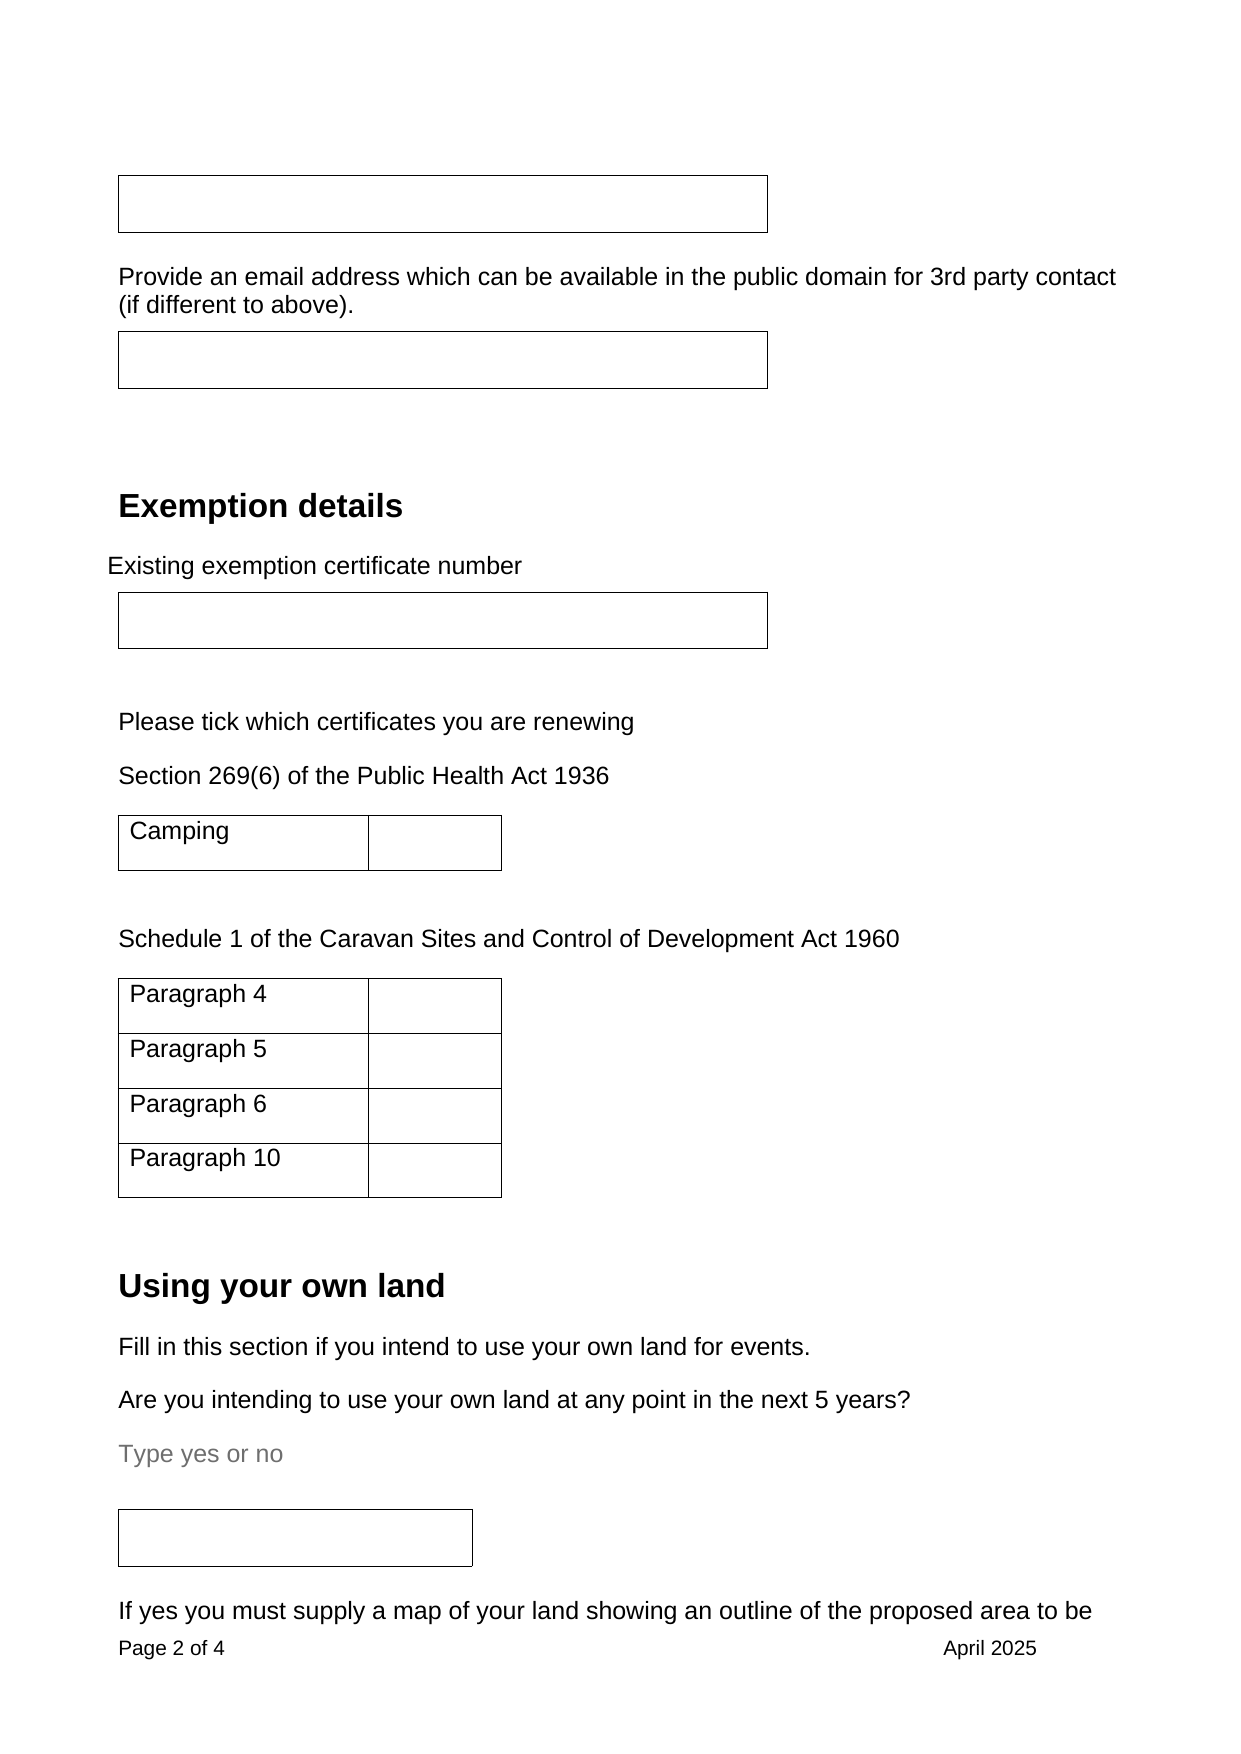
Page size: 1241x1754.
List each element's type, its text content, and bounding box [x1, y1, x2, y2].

table_cell [369, 1089, 501, 1142]
text Please tick which certificates you are renewing [118, 707, 1122, 736]
text Are you intending to use your own land at any point in the next 5 years? [118, 1385, 1122, 1414]
table_header [369, 979, 501, 1033]
text Provide an email address which can be available in the public domain for 3rd party contact (if different to above). [118, 262, 1122, 319]
text Fill in this section if you intend to use your own land for events. [118, 1332, 1122, 1360]
table_cell Paragraph 5 [119, 1034, 368, 1088]
table_header [369, 816, 501, 869]
text Section 269(6) of the Public Health Act 1936 [118, 761, 1122, 790]
text If yes you must supply a map of your land showing an outline of the proposed area to be [118, 1596, 1122, 1624]
subtitle Using your own land [118, 1261, 1122, 1307]
subtitle Exemption details [118, 480, 1122, 526]
table_cell Paragraph 6 [119, 1089, 368, 1142]
text Type yes or no [118, 1439, 1122, 1468]
text Existing exemption certificate number [66, 551, 1122, 580]
table_cell [369, 1144, 501, 1197]
table_cell Paragraph 10 [119, 1144, 368, 1197]
table_header Camping [119, 816, 368, 869]
text Schedule 1 of the Caravan Sites and Control of Development Act 1960 [118, 924, 1122, 953]
table_cell [369, 1034, 501, 1088]
table_header Paragraph 4 [119, 979, 368, 1033]
